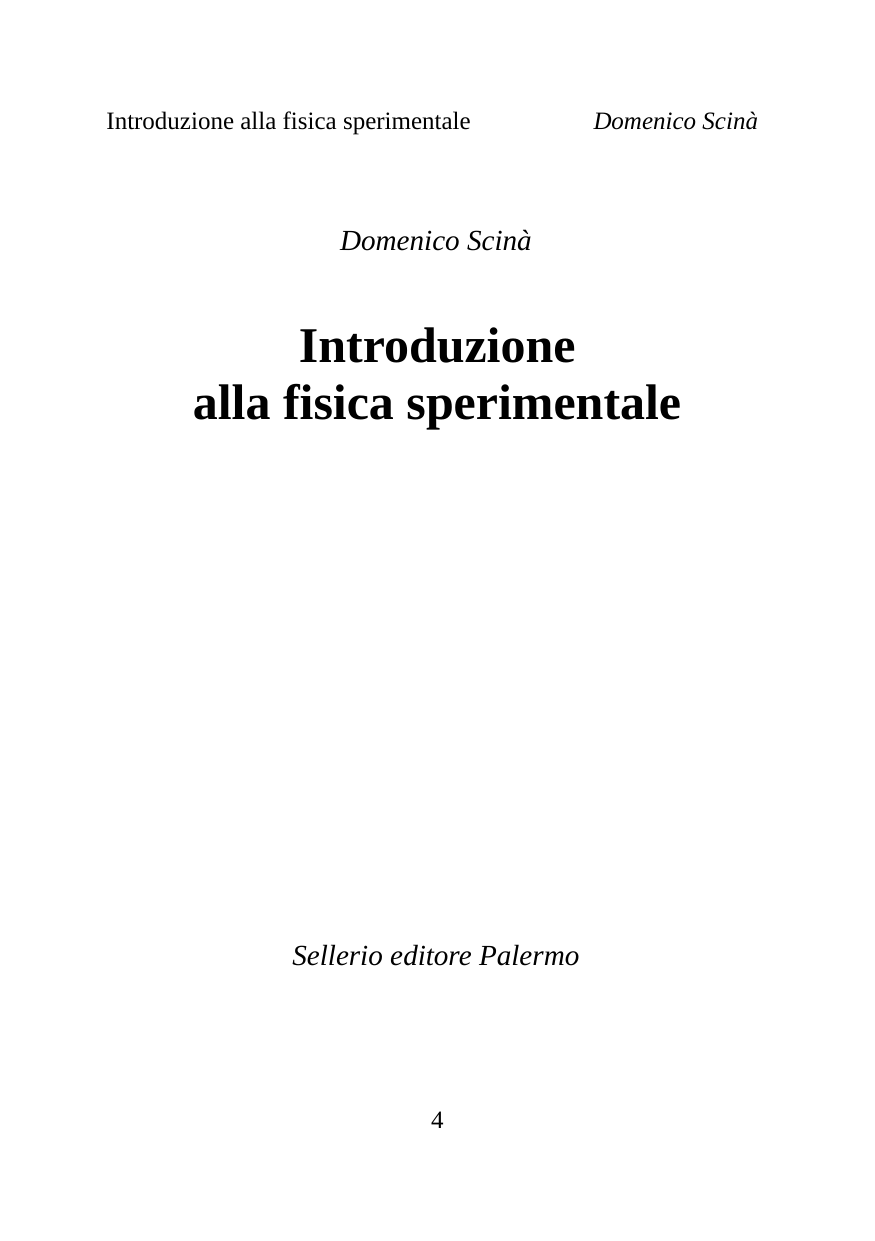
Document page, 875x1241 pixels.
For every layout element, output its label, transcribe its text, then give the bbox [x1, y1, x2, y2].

text Domenico Scinà [106, 223, 768, 256]
text Sellerio editore Palermo [106, 938, 768, 972]
subtitle Introduzione alla fisica sperimentale [106, 315, 768, 430]
